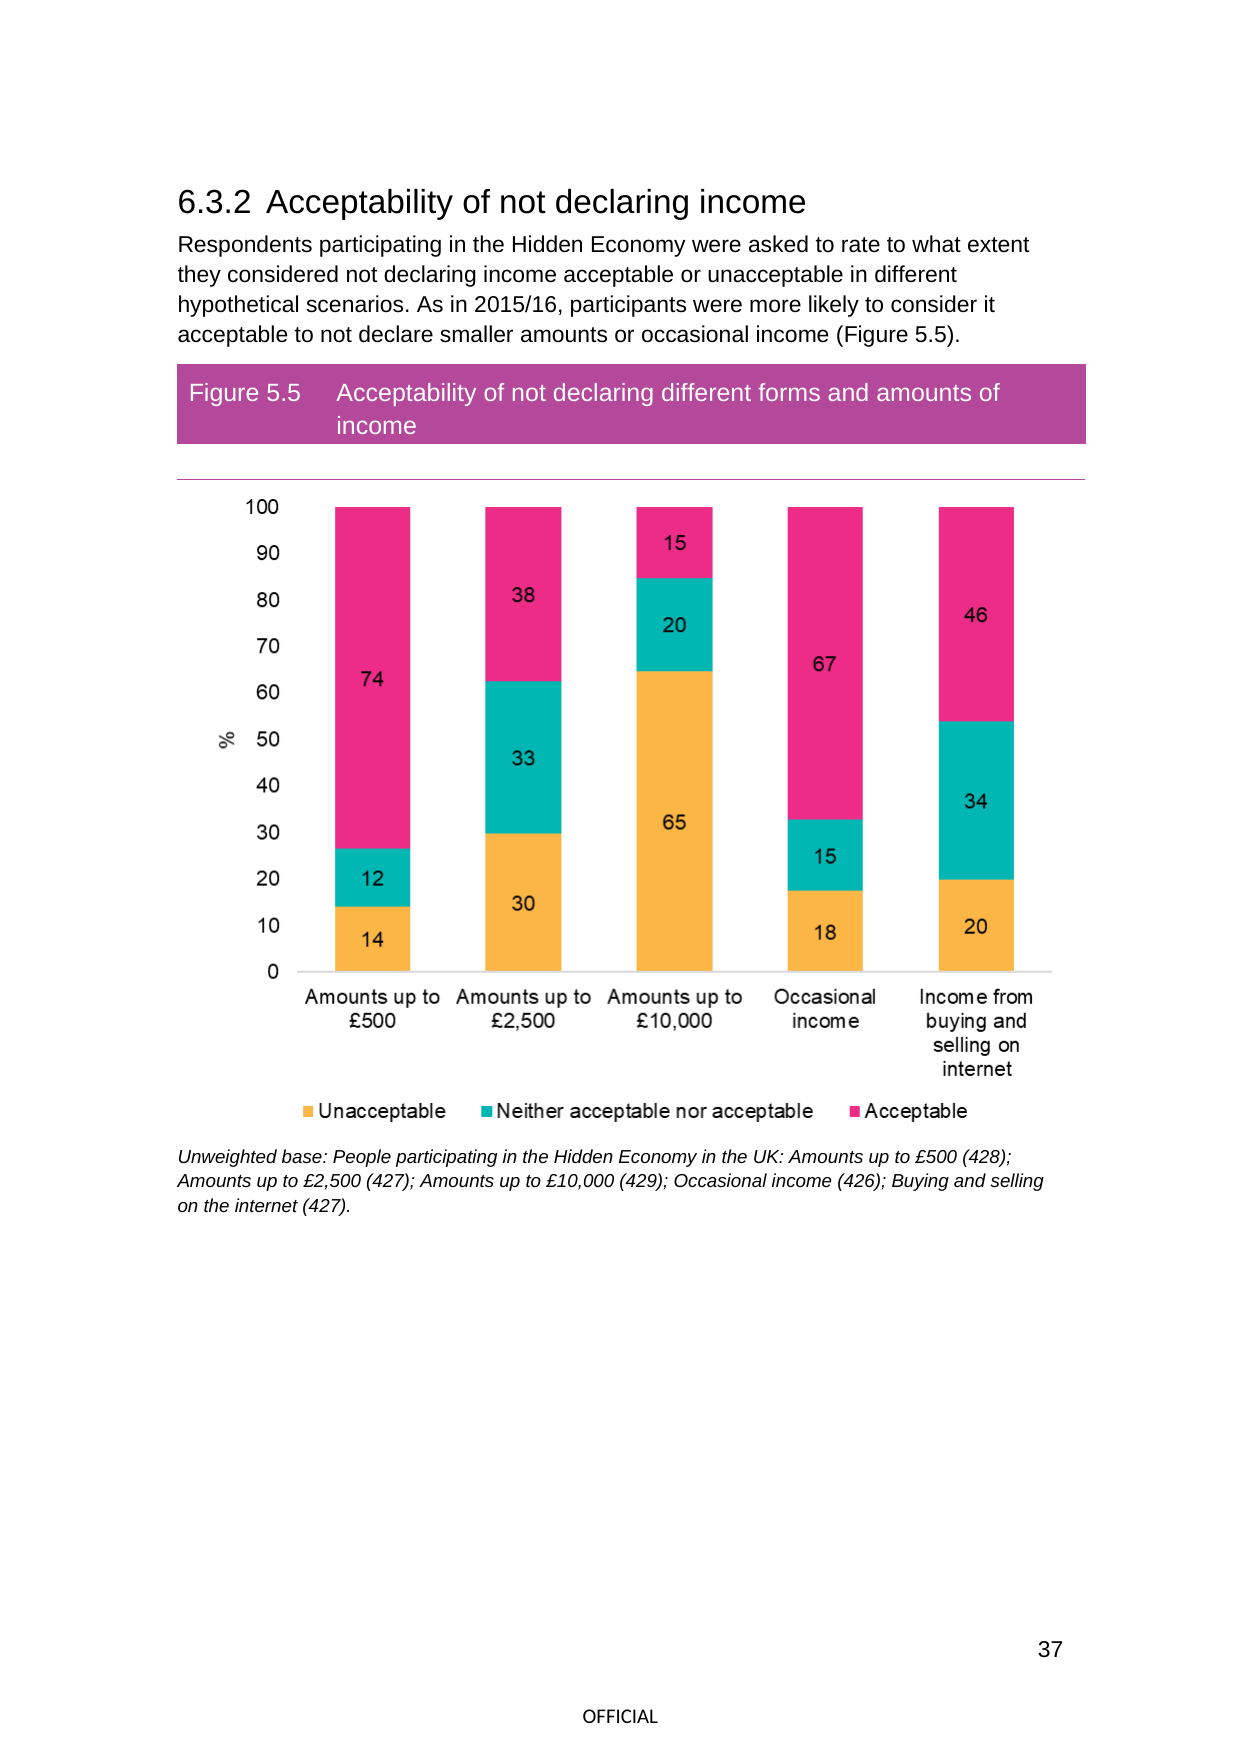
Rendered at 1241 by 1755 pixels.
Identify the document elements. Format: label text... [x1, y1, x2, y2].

table_cell [177, 480, 1085, 1146]
text Unweighted base: People participating in the Hidden Economy in the UK: Amounts up to £500 (428); Amounts up to £2,500 (427); Amounts up to £10,000 (429); Occasional income (426); Buying and selling on the internet (427). [177, 1146, 1063, 1217]
text Respondents participating in the Hidden Economy were asked to rate to what extent they considered not declaring income acceptable or unacceptable in different hypothetical scenarios. As in 2015/16, participants were more likely to consider it acceptable to not declare smaller amounts or occasional income (Figure 5.5). [177, 231, 1063, 348]
subtitle Acceptability of not declaring income [177, 182, 1063, 220]
table_cell [177, 444, 1085, 479]
table_header Figure 5.5 Acceptability of not declaring different forms and amounts of income [178, 365, 1085, 443]
